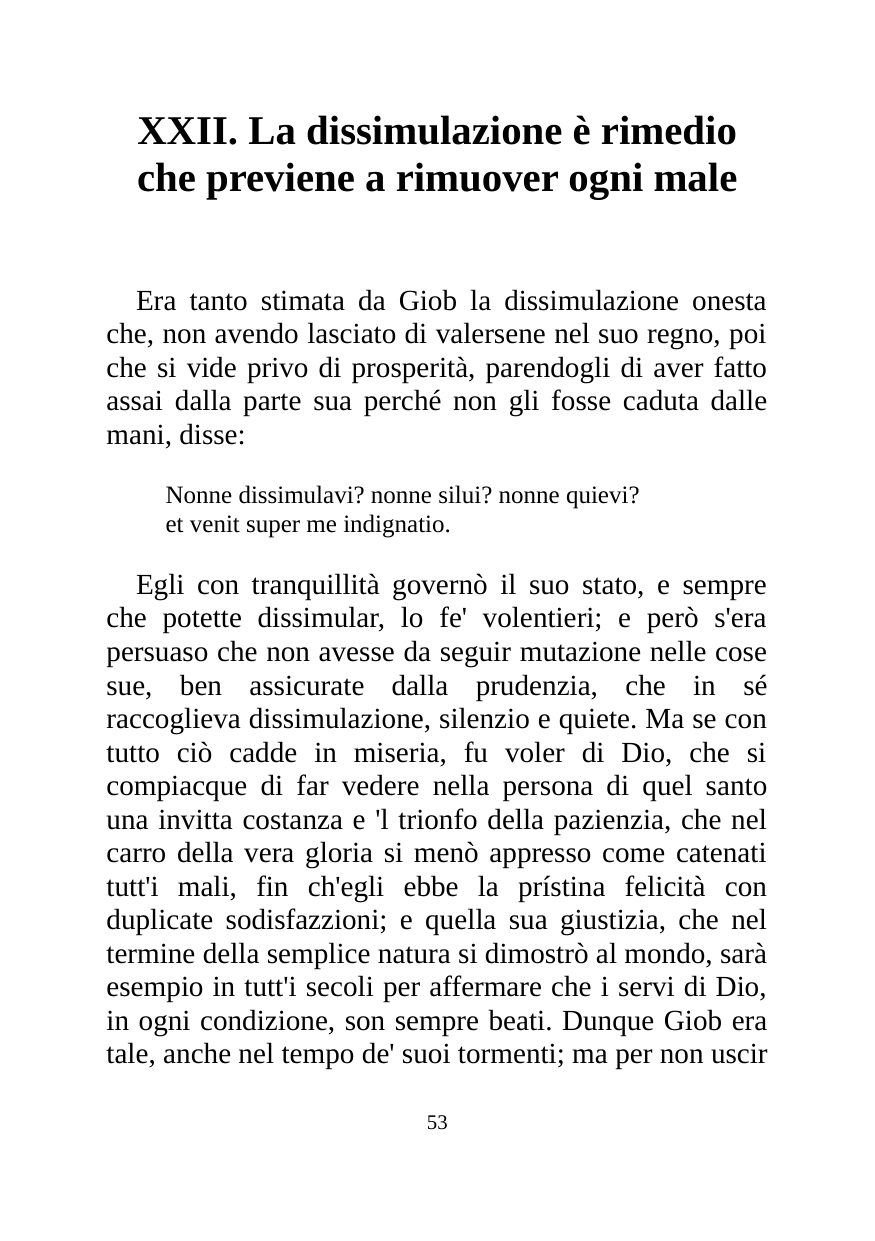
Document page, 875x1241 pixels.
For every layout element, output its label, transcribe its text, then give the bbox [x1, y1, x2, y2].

text Era tanto stimata da Giob la dissimulazione onesta che, non avendo lasciato di valersene nel suo regno, poi che si vide privo di prosperità, parendogli di aver fatto assai dalla parte sua perché non gli fosse caduta dalle mani, disse: [106, 283, 768, 451]
text Egli con tranquillità governò il suo stato, e sempre che potette dissimular, lo fe' volentieri; e però s'era persuaso che non avesse da seguir mutazione nelle cose sue, ben assicurate dalla prudenzia, che in sé raccoglieva dissimulazione, silenzio e quiete. Ma se con tutto ciò cadde in miseria, fu voler di Dio, che si compiacque di far vedere nella persona di quel santo una invitta costanza e 'l trionfo della pazienzia, che nel carro della vera gloria si menò appresso come catenati tutt'i mali, fin ch'egli ebbe la prístina felicità con duplicate sodisfazzioni; e quella sua giustizia, che nel termine della semplice natura si dimostrò al mondo, sarà esempio in tutt'i secoli per affermare che i servi di Dio, in ogni condizione, son sempre beati. Dunque Giob era tale, anche nel tempo de' suoi tormenti; ma per non uscir [106, 567, 768, 1070]
subtitle XXII. La dissimulazione è rimedio che previene a rimuover ogni male [106, 106, 768, 200]
text Nonne dissimulavi? nonne silui? nonne quievi? et venit super me indignatio. [165, 480, 768, 538]
